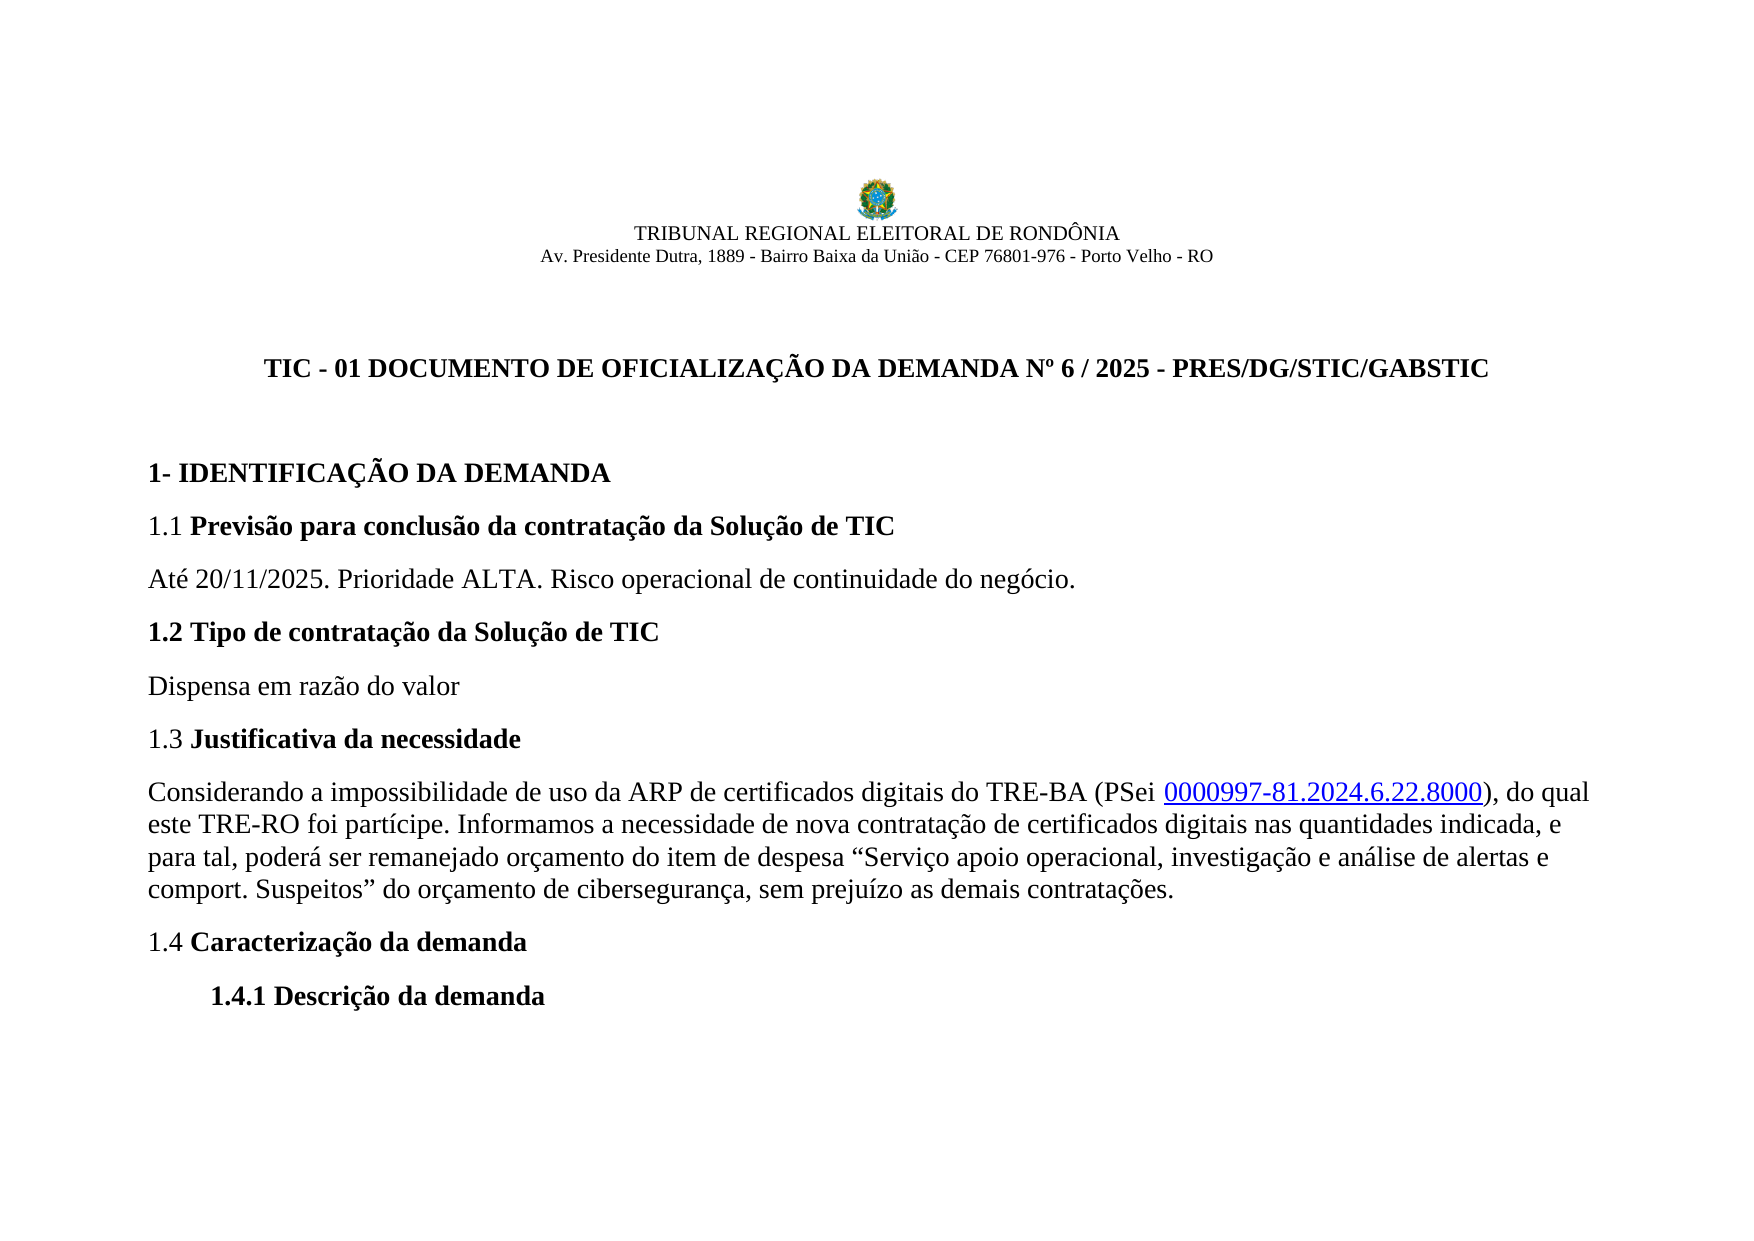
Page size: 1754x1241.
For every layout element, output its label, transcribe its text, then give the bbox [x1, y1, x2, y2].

text 1- IDENTIFICAÇÃO DA DEMANDA [148, 456, 1606, 488]
text 1.2 Tipo de contratação da Solução de TIC [148, 615, 1606, 648]
text 1.3 Justificativa da necessidade [148, 722, 1606, 754]
text Av. Presidente Dutra, 1889 - Bairro Baixa da União - CEP 76801-976 - Porto Velho - RO [148, 245, 1606, 266]
text 1.4 Caracterização da demanda [148, 925, 1606, 958]
text 1.4.1 Descrição da demanda [210, 979, 1606, 1011]
text 1.1 Previsão para conclusão da contratação da Solução de TIC [148, 509, 1606, 541]
text Até 20/11/2025. Prioridade ALTA. Risco operacional de continuidade do negócio. [148, 562, 1606, 594]
text TIC - 01 Documento de Oficialização da Demanda nº 6 / 2025 - PRES/DG/STIC/GABSTIC [148, 352, 1606, 383]
text Dispensa em razão do valor [148, 668, 1606, 701]
text Considerando a impossibilidade de uso da ARP de certificados digitais do TRE-BA (PSei 0000997-81.2024.6.22.8000), do qual este TRE-RO foi partícipe. Informamos a necessidade de nova contratação de certificados digitais nas quantidades indicada, e para tal, poderá ser remanejado orçamento do item de despesa “Serviço apoio operacional, investigação e análise de alertas e comport. Suspeitos” do orçamento de cibersegurança, sem prejuízo as demais contratações. [148, 775, 1606, 904]
text TRIBUNAL REGIONAL ELEITORAL DE RONDÔNIA [148, 221, 1606, 245]
